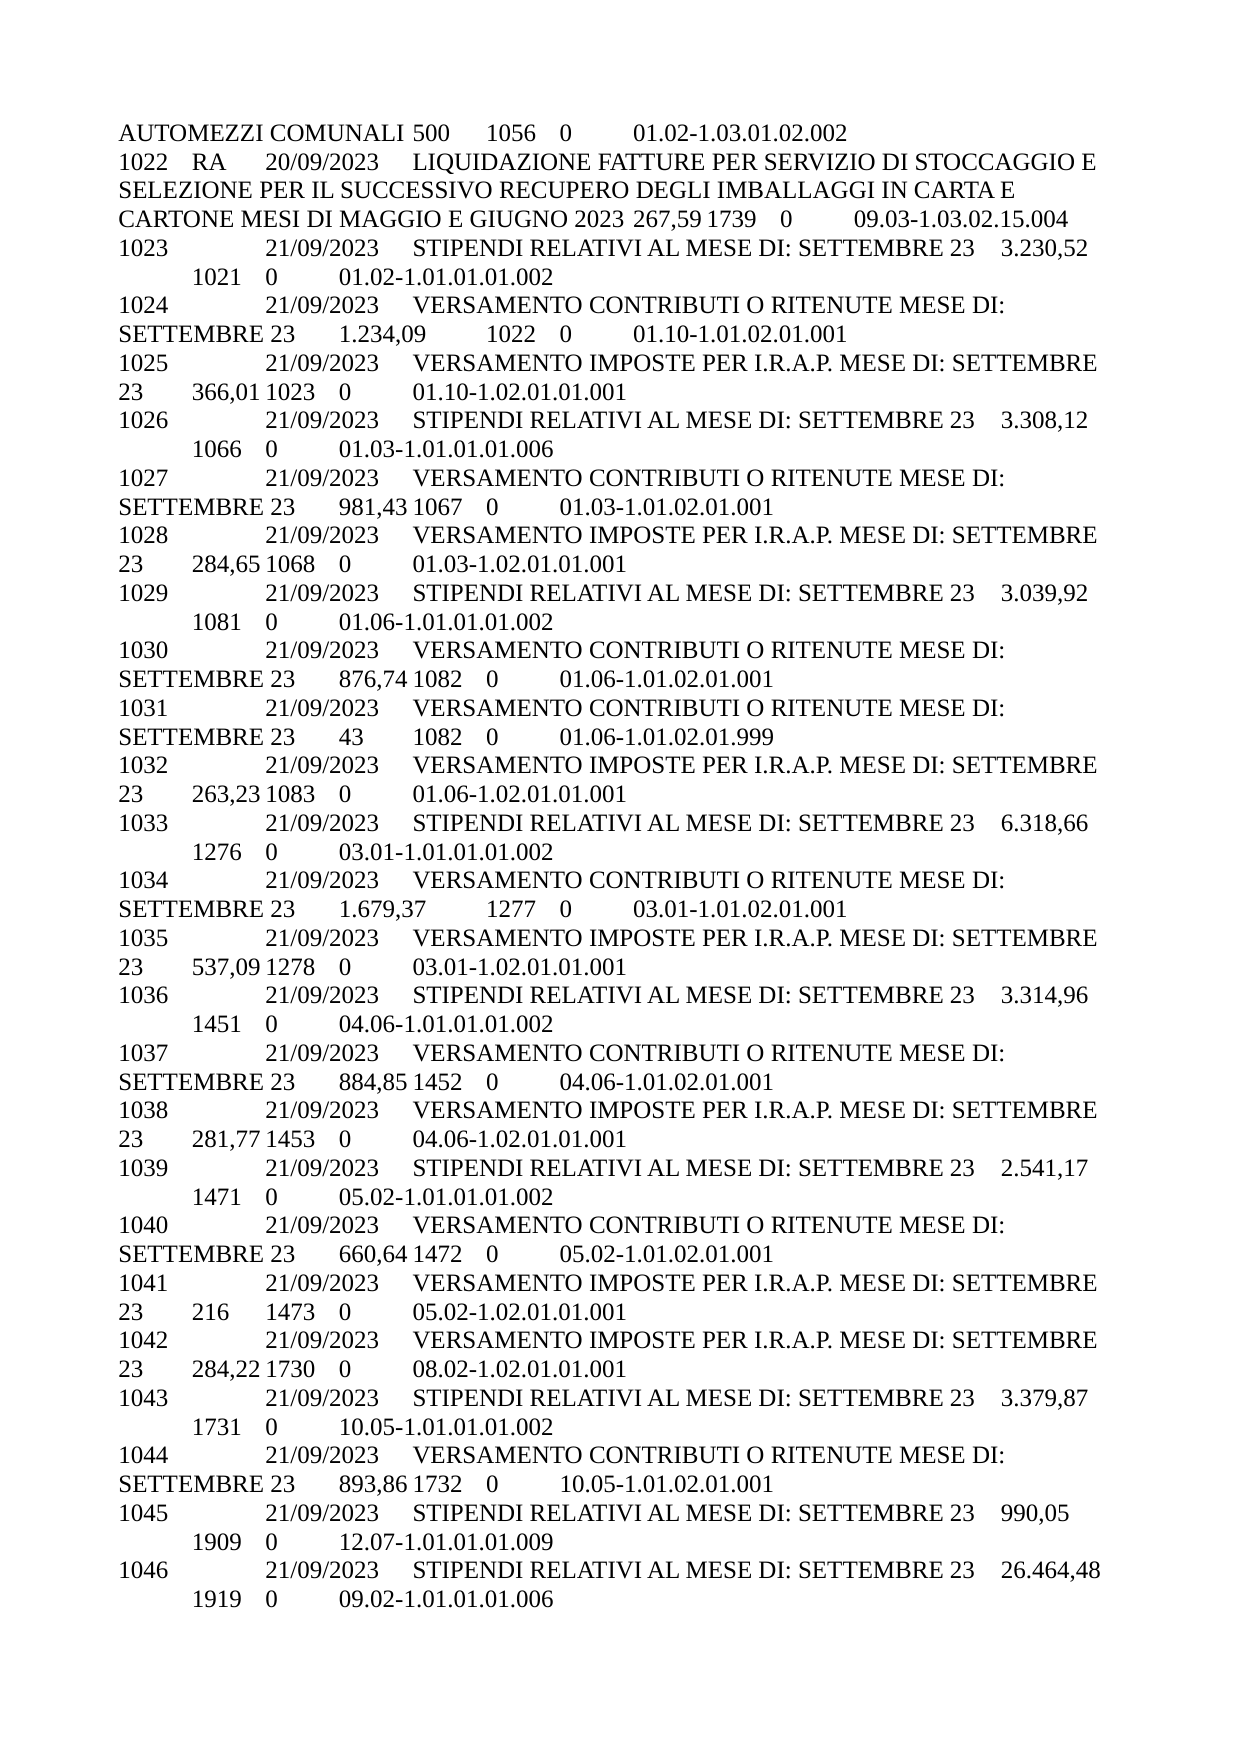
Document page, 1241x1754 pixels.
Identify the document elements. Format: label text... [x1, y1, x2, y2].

text 1031 21/09/2023 VERSAMENTO CONTRIBUTI O RITENUTE MESE DI: SETTEMBRE 23 43 1082 0 01.06-1.01.02.01.999 [118, 693, 1122, 751]
text 1029 21/09/2023 STIPENDI RELATIVI AL MESE DI: SETTEMBRE 23 3.039,92 1081 0 01.06-1.01.01.01.002 [118, 578, 1122, 636]
text 1034 21/09/2023 VERSAMENTO CONTRIBUTI O RITENUTE MESE DI: SETTEMBRE 23 1.679,37 1277 0 03.01-1.01.02.01.001 [118, 866, 1122, 923]
text 1028 21/09/2023 VERSAMENTO IMPOSTE PER I.R.A.P. MESE DI: SETTEMBRE 23 284,65 1068 0 01.03-1.02.01.01.001 [118, 521, 1122, 578]
text 1027 21/09/2023 VERSAMENTO CONTRIBUTI O RITENUTE MESE DI: SETTEMBRE 23 981,43 1067 0 01.03-1.01.02.01.001 [118, 463, 1122, 521]
text AUTOMEZZI COMUNALI 500 1056 0 01.02-1.03.01.02.002 [118, 118, 1122, 147]
text 1030 21/09/2023 VERSAMENTO CONTRIBUTI O RITENUTE MESE DI: SETTEMBRE 23 876,74 1082 0 01.06-1.01.02.01.001 [118, 636, 1122, 693]
text 1046 21/09/2023 STIPENDI RELATIVI AL MESE DI: SETTEMBRE 23 26.464,48 1919 0 09.02-1.01.01.01.006 [118, 1556, 1122, 1613]
text 1026 21/09/2023 STIPENDI RELATIVI AL MESE DI: SETTEMBRE 23 3.308,12 1066 0 01.03-1.01.01.01.006 [118, 406, 1122, 463]
text 1023 21/09/2023 STIPENDI RELATIVI AL MESE DI: SETTEMBRE 23 3.230,52 1021 0 01.02-1.01.01.01.002 [118, 233, 1122, 291]
text 1036 21/09/2023 STIPENDI RELATIVI AL MESE DI: SETTEMBRE 23 3.314,96 1451 0 04.06-1.01.01.01.002 [118, 981, 1122, 1038]
text 1039 21/09/2023 STIPENDI RELATIVI AL MESE DI: SETTEMBRE 23 2.541,17 1471 0 05.02-1.01.01.01.002 [118, 1153, 1122, 1211]
text 1041 21/09/2023 VERSAMENTO IMPOSTE PER I.R.A.P. MESE DI: SETTEMBRE 23 216 1473 0 05.02-1.02.01.01.001 [118, 1268, 1122, 1326]
text 1038 21/09/2023 VERSAMENTO IMPOSTE PER I.R.A.P. MESE DI: SETTEMBRE 23 281,77 1453 0 04.06-1.02.01.01.001 [118, 1096, 1122, 1153]
text 1042 21/09/2023 VERSAMENTO IMPOSTE PER I.R.A.P. MESE DI: SETTEMBRE 23 284,22 1730 0 08.02-1.02.01.01.001 [118, 1326, 1122, 1383]
text 1024 21/09/2023 VERSAMENTO CONTRIBUTI O RITENUTE MESE DI: SETTEMBRE 23 1.234,09 1022 0 01.10-1.01.02.01.001 [118, 291, 1122, 348]
text 1033 21/09/2023 STIPENDI RELATIVI AL MESE DI: SETTEMBRE 23 6.318,66 1276 0 03.01-1.01.01.01.002 [118, 808, 1122, 866]
text 1043 21/09/2023 STIPENDI RELATIVI AL MESE DI: SETTEMBRE 23 3.379,87 1731 0 10.05-1.01.01.01.002 [118, 1383, 1122, 1441]
text 1037 21/09/2023 VERSAMENTO CONTRIBUTI O RITENUTE MESE DI: SETTEMBRE 23 884,85 1452 0 04.06-1.01.02.01.001 [118, 1038, 1122, 1096]
text 1040 21/09/2023 VERSAMENTO CONTRIBUTI O RITENUTE MESE DI: SETTEMBRE 23 660,64 1472 0 05.02-1.01.02.01.001 [118, 1211, 1122, 1268]
text 1045 21/09/2023 STIPENDI RELATIVI AL MESE DI: SETTEMBRE 23 990,05 1909 0 12.07-1.01.01.01.009 [118, 1498, 1122, 1556]
text 1025 21/09/2023 VERSAMENTO IMPOSTE PER I.R.A.P. MESE DI: SETTEMBRE 23 366,01 1023 0 01.10-1.02.01.01.001 [118, 348, 1122, 406]
text 1035 21/09/2023 VERSAMENTO IMPOSTE PER I.R.A.P. MESE DI: SETTEMBRE 23 537,09 1278 0 03.01-1.02.01.01.001 [118, 923, 1122, 981]
text 1032 21/09/2023 VERSAMENTO IMPOSTE PER I.R.A.P. MESE DI: SETTEMBRE 23 263,23 1083 0 01.06-1.02.01.01.001 [118, 751, 1122, 808]
text 1044 21/09/2023 VERSAMENTO CONTRIBUTI O RITENUTE MESE DI: SETTEMBRE 23 893,86 1732 0 10.05-1.01.02.01.001 [118, 1441, 1122, 1498]
text 1022 RA 20/09/2023 LIQUIDAZIONE FATTURE PER SERVIZIO DI STOCCAGGIO E SELEZIONE PER IL SUCCESSIVO RECUPERO DEGLI IMBALLAGGI IN CARTA E CARTONE MESI DI MAGGIO E GIUGNO 2023 267,59 1739 0 09.03-1.03.02.15.004 [118, 147, 1122, 233]
